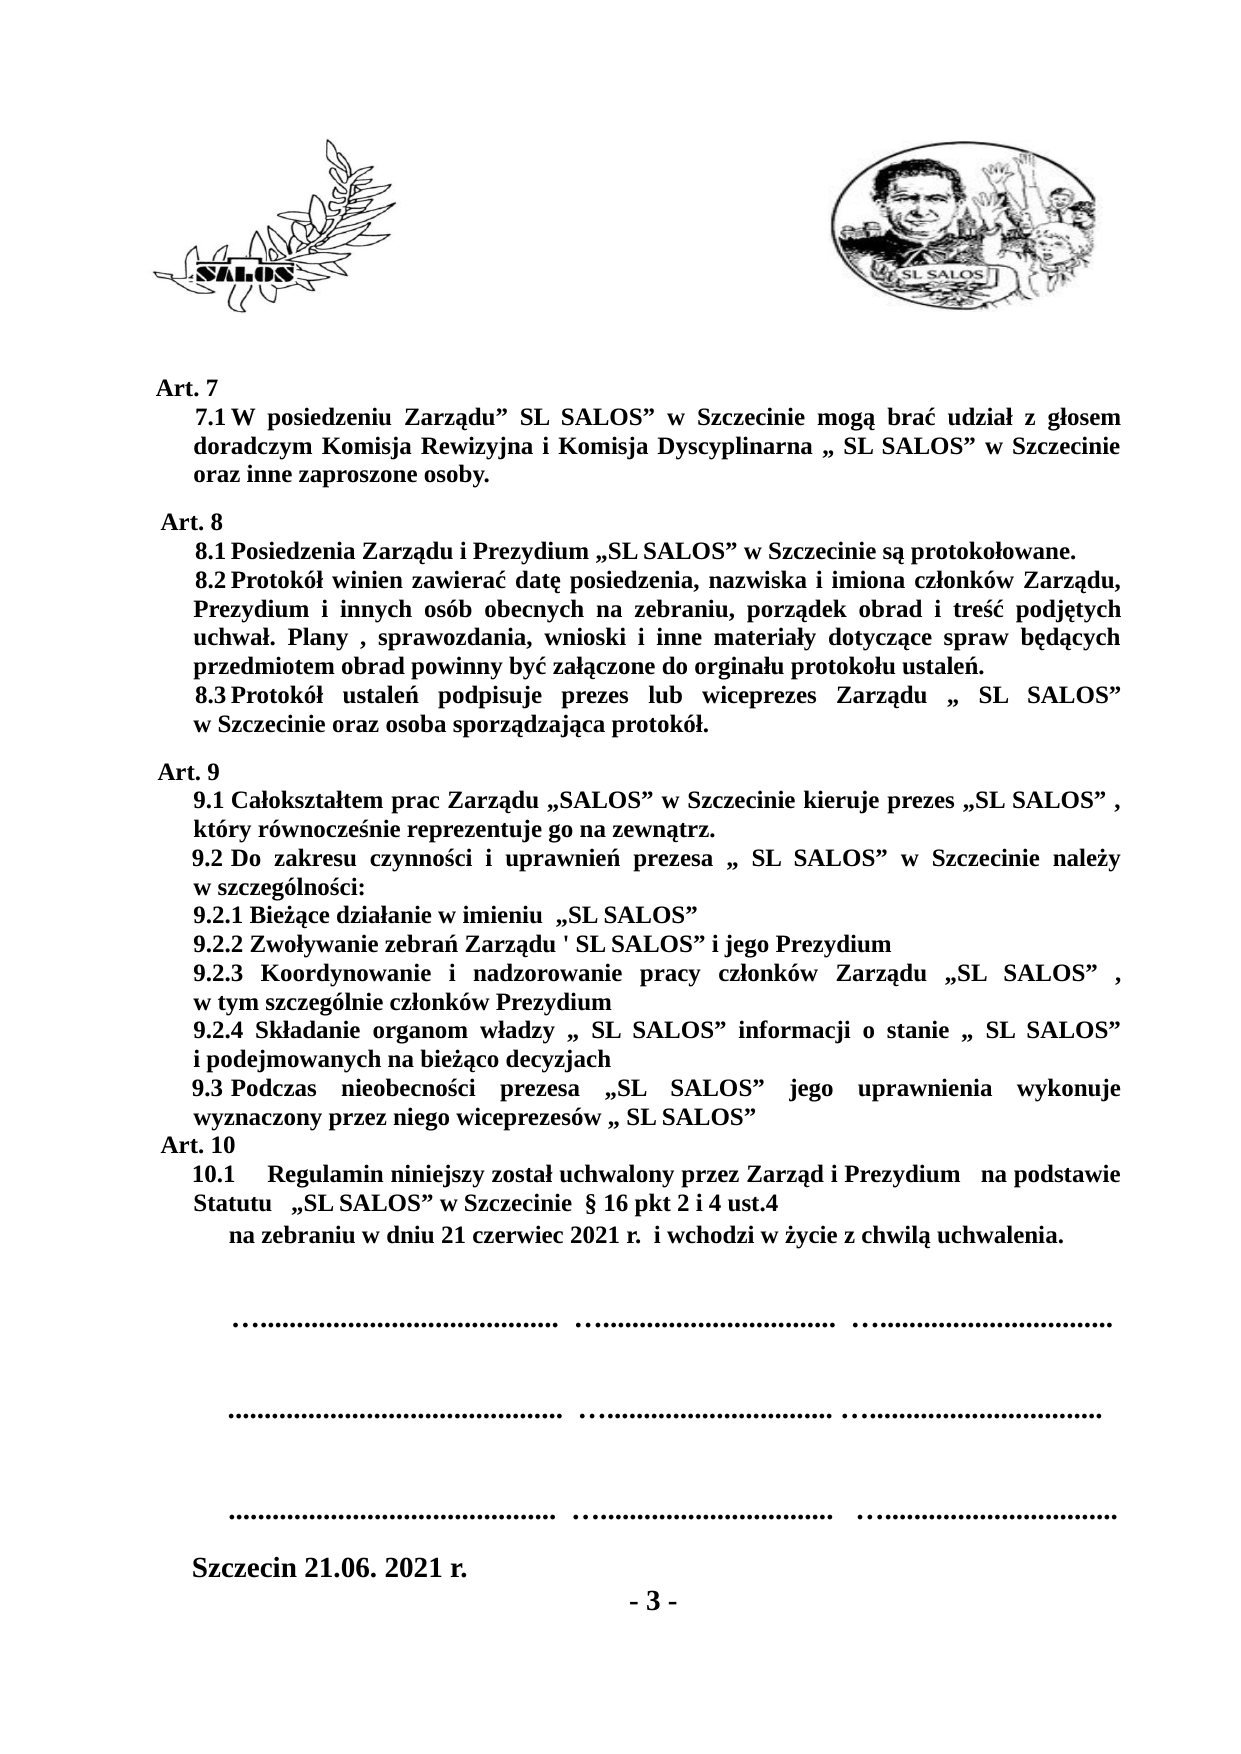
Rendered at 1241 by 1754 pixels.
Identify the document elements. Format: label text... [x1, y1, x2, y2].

text Art. 9 [157, 757, 1122, 785]
list Podczas nieobecności prezesa „SL SALOS” jego uprawnienia wykonuje wyznaczony przez niego wiceprezesów „ SL SALOS” [192, 1073, 1122, 1130]
list 9.2.3 Koordynowanie i nadzorowanie pracy członków Zarządu „SL SALOS” , w tym szczególnie członków Prezydium [157, 958, 1122, 1015]
text Art. 8 [160, 507, 1122, 536]
text Art. 10 [118, 1130, 1122, 1159]
text Art. 7 [156, 373, 1122, 402]
list Regulamin niniejszy został uchwalony przez Zarząd i Prezydium na podstawie Statutu „SL SALOS” w Szczecinie § 16 pkt 2 i 4 ust.4 [192, 1159, 1122, 1217]
list na zebraniu w dniu 21 czerwiec 2021 r. i wchodzi w życie z chwilą uchwalenia. [156, 1217, 1122, 1250]
list …......................................... …................................ …................................ [193, 1300, 1122, 1334]
list Całokształtem prac Zarządu „SALOS” w Szczecinie kieruje prezes „SL SALOS” , który równocześnie reprezentuje go na zewnątrz. [193, 785, 1122, 843]
list 9.2.1 Bieżące działanie w imieniu „SL SALOS” [157, 900, 1122, 929]
text .............................................. …............................... …................................ [118, 1392, 1122, 1425]
text Szczecin 21.06. 2021 r. [192, 1550, 1122, 1583]
list Protokół ustaleń podpisuje prezes lub wiceprezes Zarządu „ SL SALOS” w Szczecinie oraz osoba sporządzająca protokół. [193, 680, 1122, 737]
list 9.2.2 Zwoływanie zebrań Zarządu ' SL SALOS” i jego Prezydium [157, 929, 1122, 958]
list Posiedzenia Zarządu i Prezydium „SL SALOS” w Szczecinie są protokołowane. [193, 536, 1122, 565]
list Protokół winien zawierać datę posiedzenia, nazwiska i imiona członków Zarządu, Prezydium i innych osób obecnych na zebraniu, porządek obrad i treść podjętych uchwał. Plany , sprawozdania, wnioski i inne materiały dotyczące spraw będących przedmiotem obrad powinny być załączone do orginału protokołu ustaleń. [193, 565, 1122, 680]
list W posiedzeniu Zarządu” SL SALOS” w Szczecinie mogą brać udział z głosem doradczym Komisja Rewizyjna i Komisja Dyscyplinarna „ SL SALOS” w Szczecinie oraz inne zaproszone osoby. [193, 402, 1122, 488]
list Do zakresu czynności i uprawnień prezesa „ SL SALOS” w Szczecinie należy w szczególności: [192, 843, 1122, 900]
list 9.2.4 Składanie organom władzy „ SL SALOS” informacji o stanie „ SL SALOS” i podejmowanych na bieżąco decyzjach [157, 1015, 1122, 1073]
text - 3 - [192, 1583, 1122, 1617]
text ............................................. …................................ …................................ [192, 1492, 1122, 1526]
